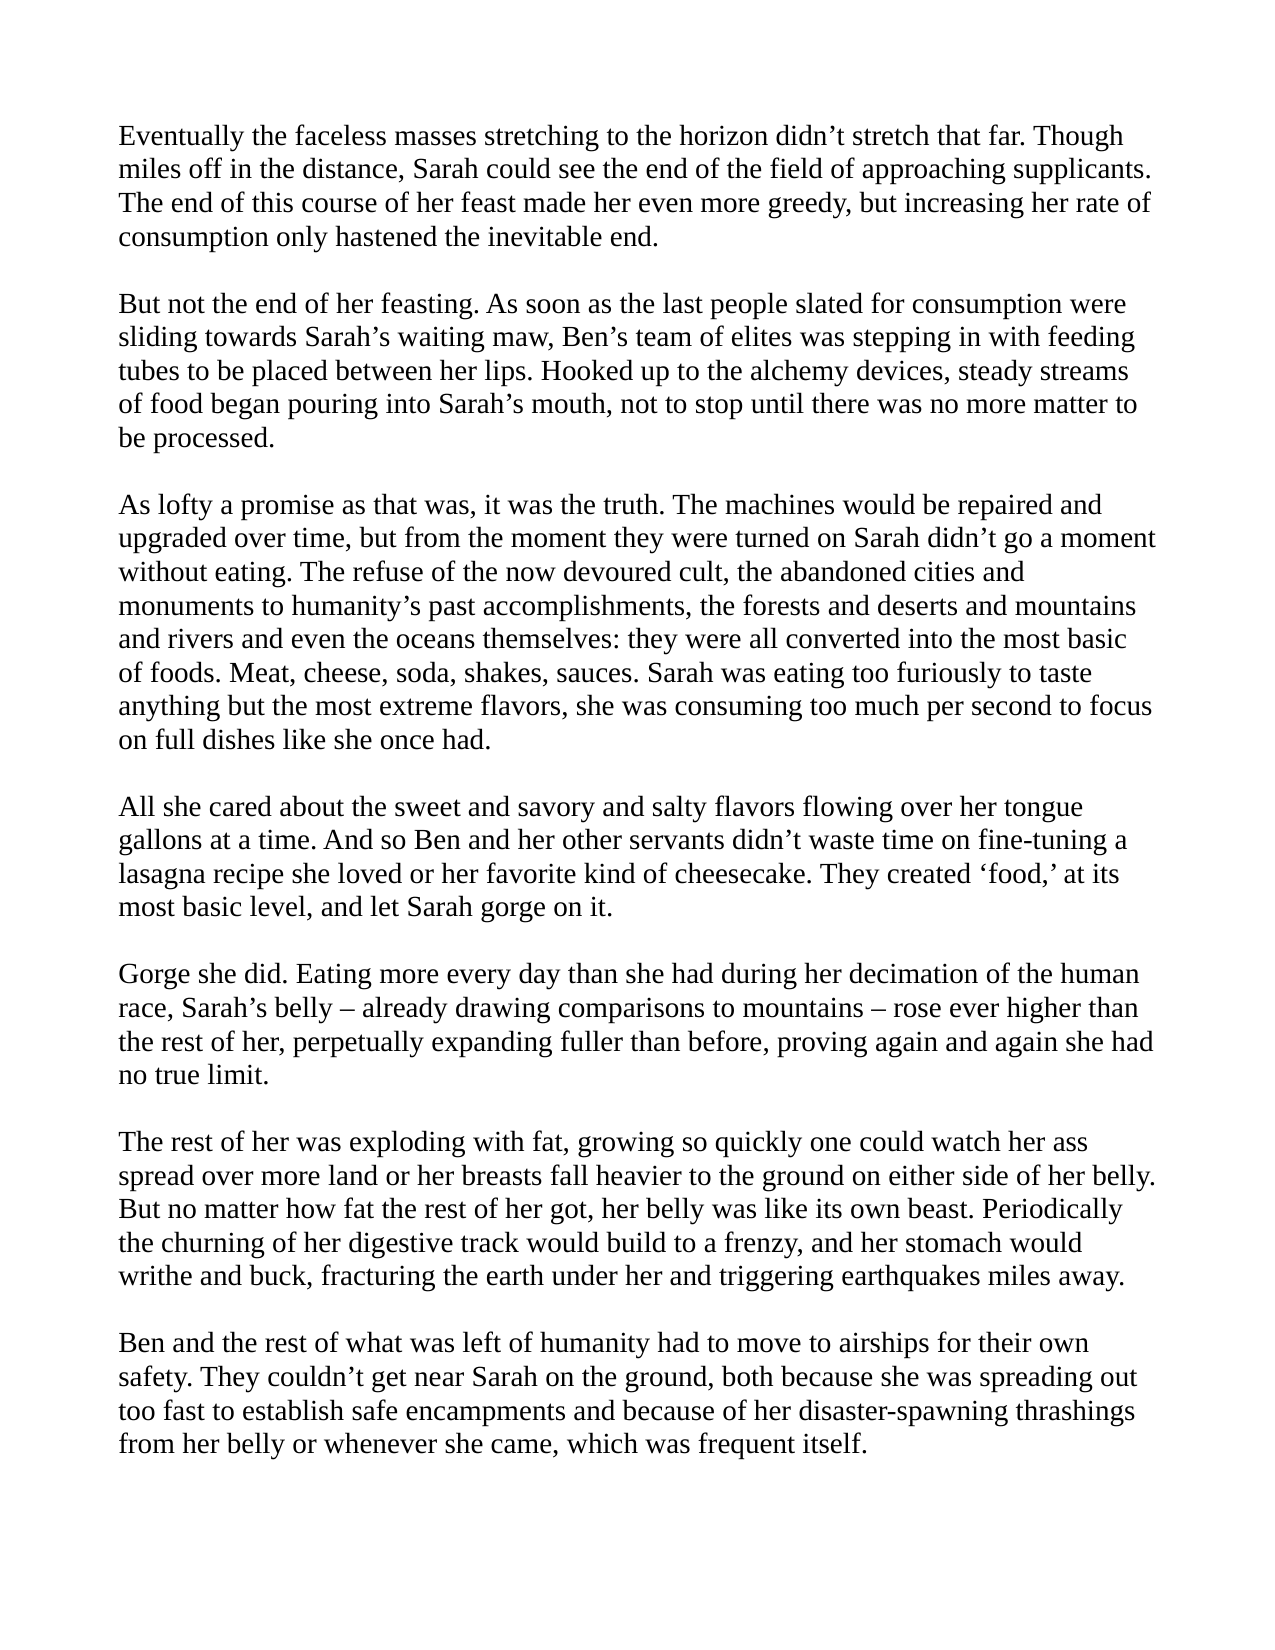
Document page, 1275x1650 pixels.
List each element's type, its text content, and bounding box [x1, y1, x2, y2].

text But not the end of her feasting. As soon as the last people slated for consumption were sliding towards Sarah’s waiting maw, Ben’s team of elites was stepping in with feeding tubes to be placed between her lips. Hooked up to the alchemy devices, steady streams of food began pouring into Sarah’s mouth, not to stop until there was no more matter to be processed. [118, 286, 1157, 453]
text As lofty a promise as that was, it was the truth. The machines would be repaired and upgraded over time, but from the moment they were turned on Sarah didn’t go a moment without eating. The refuse of the now devoured cult, the abandoned cities and monuments to humanity’s past accomplishments, the forests and deserts and mountains and rivers and even the oceans themselves: they were all converted into the most basic of foods. Meat, cheese, soda, shakes, sauces. Sarah was eating too furiously to taste anything but the most extreme flavors, she was consuming too much per second to focus on full dishes like she once had. [118, 487, 1157, 755]
text All she cared about the sweet and savory and salty flavors flowing over her tongue gallons at a time. And so Ben and her other servants didn’t waste time on fine-tuning a lasagna recipe she loved or her favorite kind of cheesecake. They created ‘food,’ at its most basic level, and let Sarah gorge on it. [118, 789, 1157, 923]
text Gorge she did. Eating more every day than she had during her decimation of the human race, Sarah’s belly – already drawing comparisons to mountains – rose ever higher than the rest of her, perpetually expanding fuller than before, proving again and again she had no true limit. [118, 957, 1157, 1091]
text Eventually the faceless masses stretching to the horizon didn’t stretch that far. Though miles off in the distance, Sarah could see the end of the field of approaching supplicants. The end of this course of her feast made her even more greedy, but increasing her rate of consumption only hastened the inevitable end. [118, 118, 1157, 252]
text The rest of her was exploding with fat, growing so quickly one could watch her ass spread over more land or her breasts fall heavier to the ground on either side of her belly. But no matter how fat the rest of her got, her belly was like its own beast. Periodically the churning of her digestive track would build to a frenzy, and her stomach would writhe and buck, fracturing the earth under her and triggering earthquakes miles away. [118, 1124, 1157, 1292]
text Ben and the rest of what was left of humanity had to move to airships for their own safety. They couldn’t get near Sarah on the ground, both because she was spreading out too fast to establish safe encampments and because of her disaster-spawning thrashings from her belly or whenever she came, which was frequent itself. [118, 1326, 1157, 1460]
